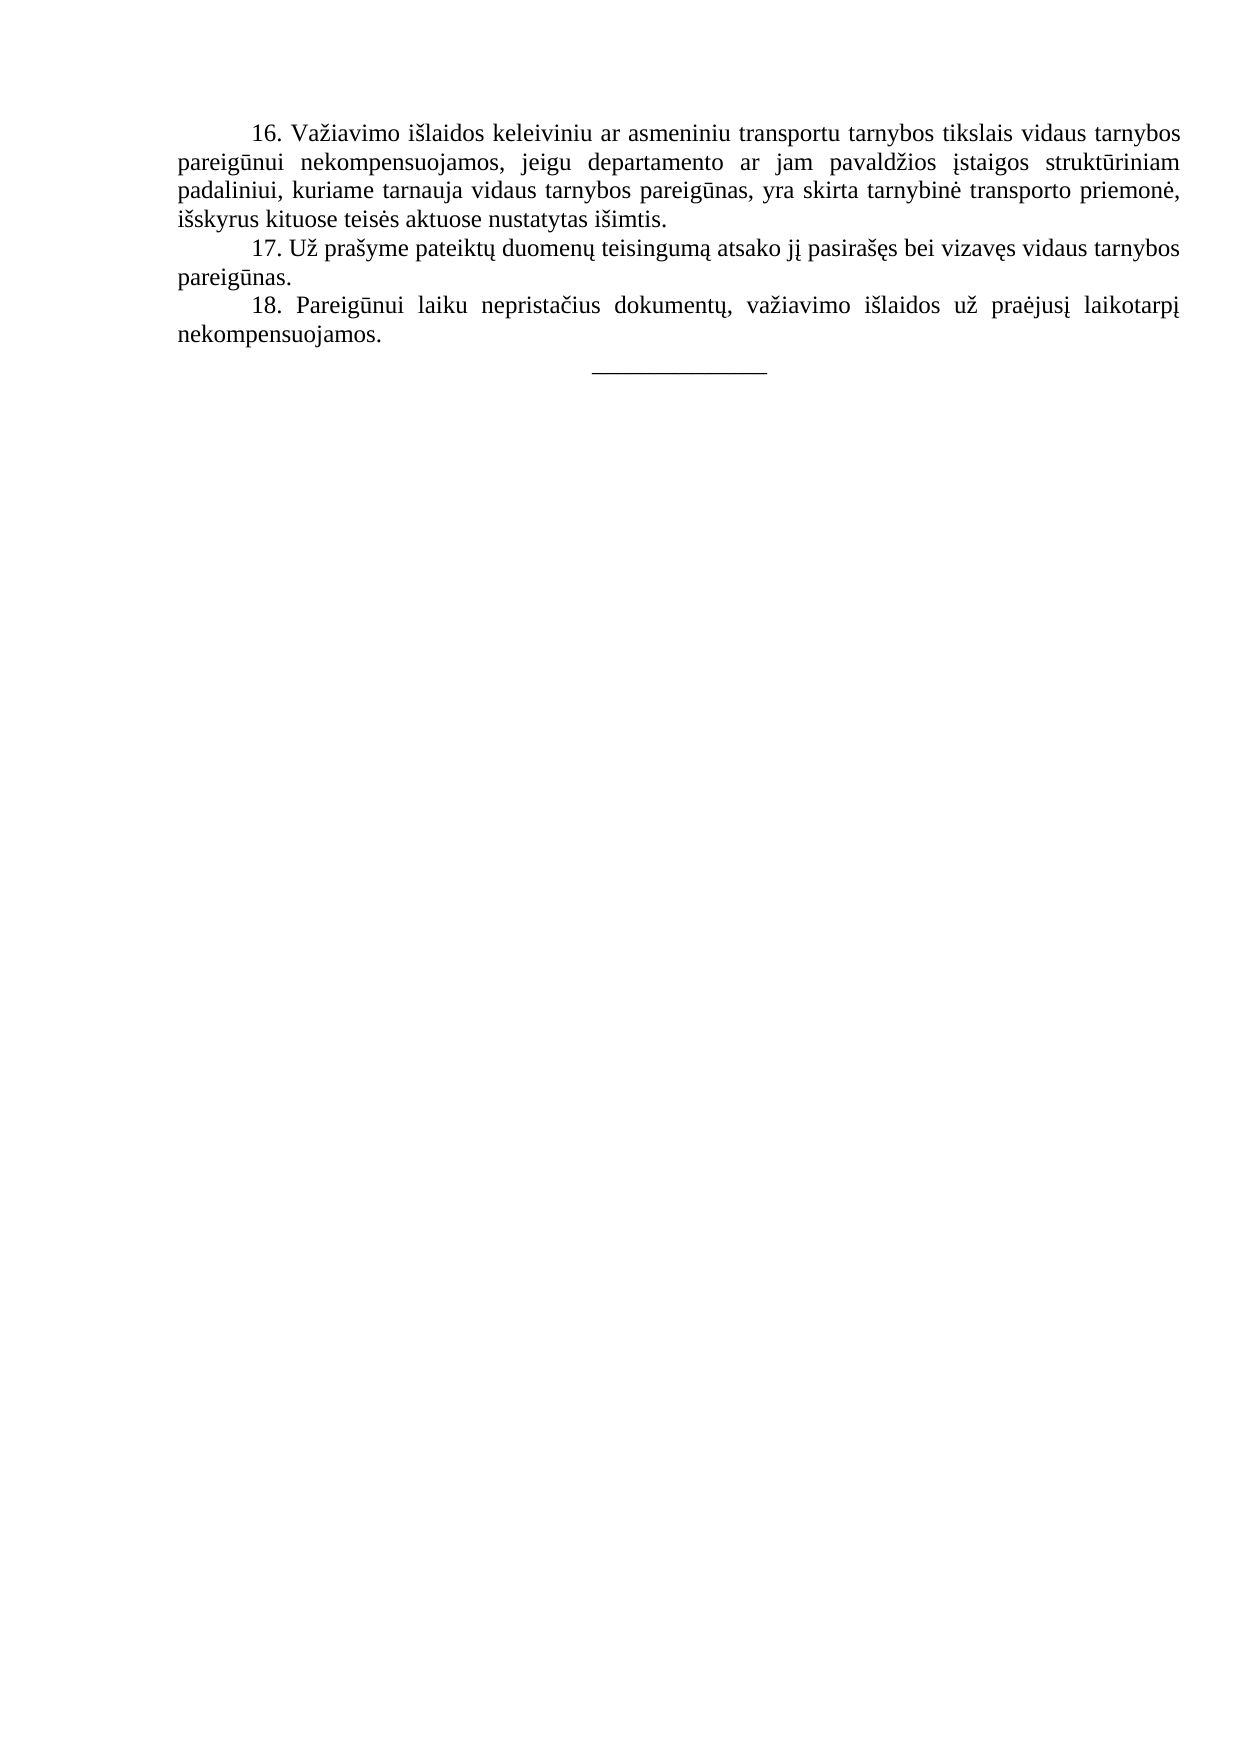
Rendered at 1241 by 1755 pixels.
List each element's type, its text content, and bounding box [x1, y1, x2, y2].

text 16. Važiavimo išlaidos keleiviniu ar asmeniniu transportu tarnybos tikslais vidaus tarnybos pareigūnui nekompensuojamos, jeigu departamento ar jam pavaldžios įstaigos struktūriniam padaliniui, kuriame tarnauja vidaus tarnybos pareigūnas, yra skirta tarnybinė transporto priemonė, išskyrus kituose teisės aktuose nustatytas išimtis. [177, 118, 1181, 233]
text 17. Už prašyme pateiktų duomenų teisingumą atsako jį pasirašęs bei vizavęs vidaus tarnybos pareigūnas. [177, 233, 1181, 291]
text ______________ [177, 348, 1181, 377]
text 18. Pareigūnui laiku nepristačius dokumentų, važiavimo išlaidos už praėjusį laikotarpį nekompensuojamos. [177, 291, 1181, 348]
